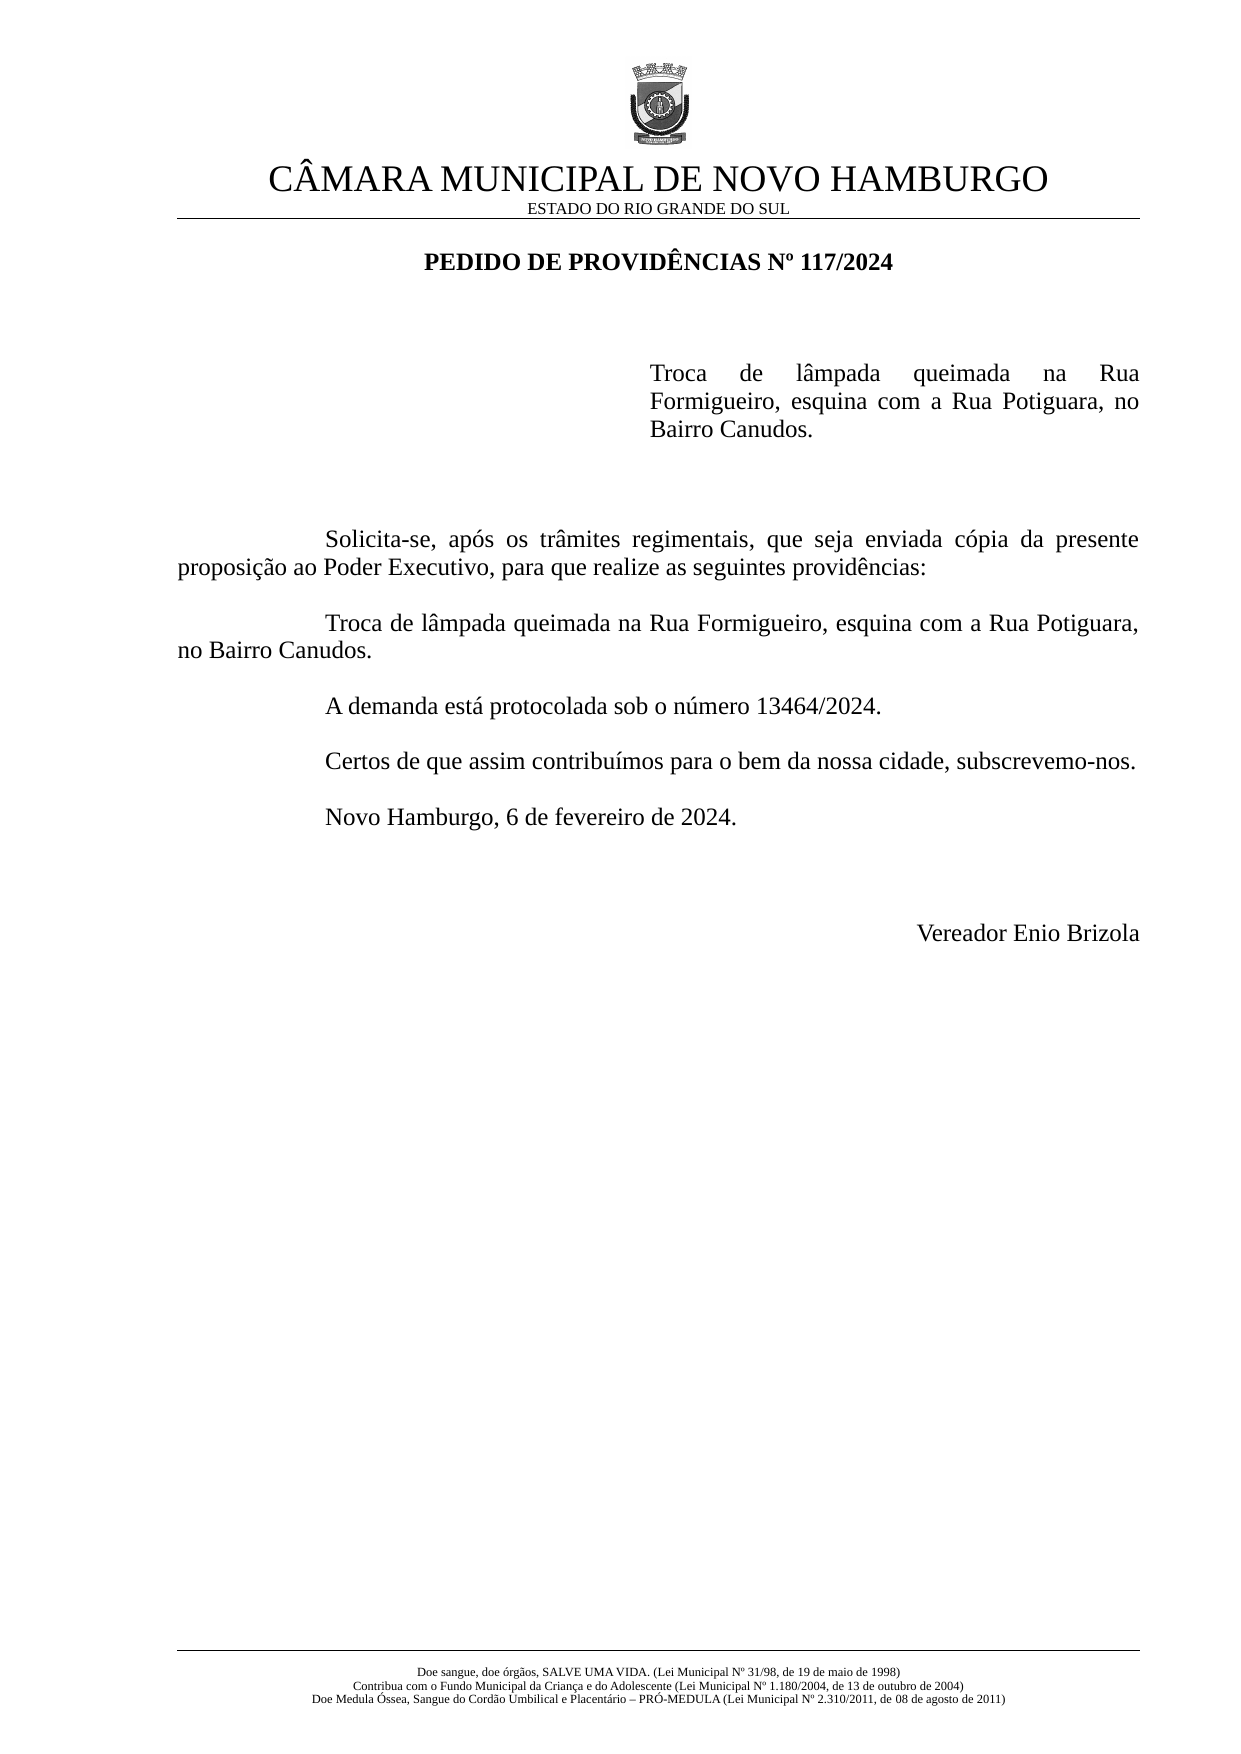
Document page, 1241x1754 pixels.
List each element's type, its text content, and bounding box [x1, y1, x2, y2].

text A demanda está protocolada sob o número 13464/2024. [177, 692, 1140, 719]
text Troca de lâmpada queimada na Rua Formigueiro, esquina com a Rua Potiguara, no Bairro Canudos. [177, 609, 1140, 664]
text Solicita-se, após os trâmites regimentais, que seja enviada cópia da presente proposição ao Poder Executivo, para que realize as seguintes providências: [177, 526, 1140, 581]
text Novo Hamburgo, 6 de fevereiro de 2024. [177, 803, 1140, 830]
text PEDIDO DE PROVIDÊNCIAS Nº 117/2024 [177, 248, 1140, 276]
text Certos de que assim contribuímos para o bem da nossa cidade, subscrevemo-nos. [177, 747, 1140, 775]
text Troca de lâmpada queimada na Rua Formigueiro, esquina com a Rua Potiguara, no Bairro Canudos. [649, 359, 1140, 442]
text Vereador Enio Brizola [649, 919, 1140, 947]
